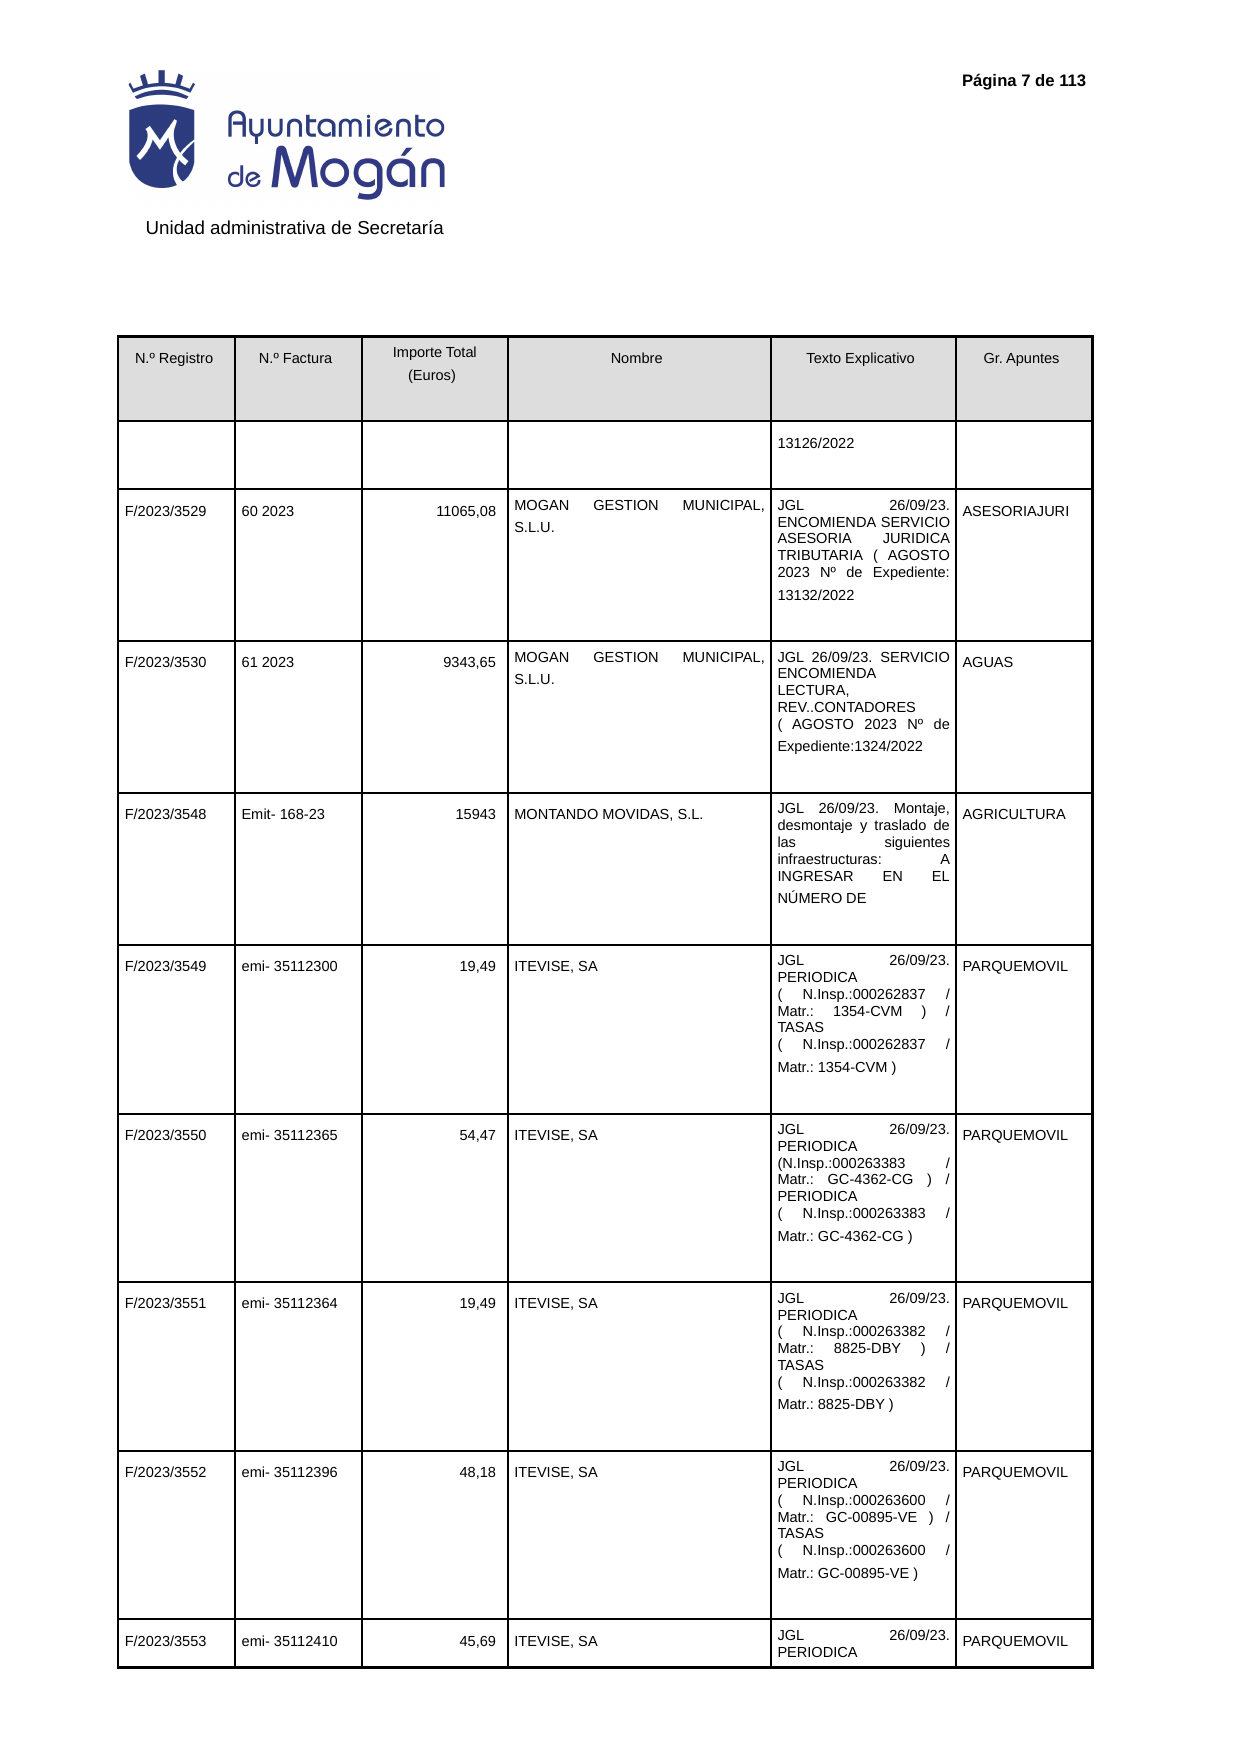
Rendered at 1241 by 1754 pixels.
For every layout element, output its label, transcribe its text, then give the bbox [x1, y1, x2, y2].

table_cell ITEVISE, SA [509, 1115, 770, 1281]
table_cell 9343,65 [363, 642, 507, 792]
table_cell [236, 422, 361, 488]
table_cell 19,49 [363, 1283, 507, 1450]
table_cell ITEVISE, SA [509, 1620, 770, 1666]
table_cell 19,49 [363, 946, 507, 1112]
table_cell PARQUEMOVIL [957, 1620, 1091, 1666]
table_cell ITEVISE, SA [509, 1452, 770, 1618]
table_cell emi- 35112396 [236, 1452, 361, 1618]
table_cell ASESORIAJURI [957, 490, 1091, 640]
table_header Texto Explicativo [772, 338, 955, 420]
table_cell JGL 26/09/23. PERIODICA ( N.Insp.:000262837 / Matr.: 1354-CVM ) / TASAS ( N.Insp.:000262837 / Matr.: 1354-CVM ) [772, 946, 955, 1112]
table_cell emi- 35112300 [236, 946, 361, 1112]
table_cell MOGAN GESTION MUNICIPAL, S.L.U. [509, 642, 770, 792]
table_cell JGL 26/09/23. PERIODICA (N.Insp.:000263383 / Matr.: GC-4362-CG ) / PERIODICA ( N.Insp.:000263383 / Matr.: GC-4362-CG ) [772, 1115, 955, 1281]
picture [128, 70, 445, 206]
table_cell JGL 26/09/23. Montaje, desmontaje y traslado de las siguientes infraestructuras: A INGRESAR EN EL NÚMERO DE [772, 794, 955, 944]
table_cell JGL 26/09/23. SERVICIO ENCOMIENDA LECTURA, REV..CONTADORES ( AGOSTO 2023 Nº de Expediente:1324/2022 [772, 642, 955, 792]
table_cell 54,47 [363, 1115, 507, 1281]
table_cell JGL 26/09/23. PERIODICA ( N.Insp.:000263600 / Matr.: GC-00895-VE ) / TASAS ( N.Insp.:000263600 / Matr.: GC-00895-VE ) [772, 1452, 955, 1618]
table_header N.º Registro [119, 338, 234, 420]
table_cell F/2023/3552 [119, 1452, 234, 1618]
table_cell [509, 422, 770, 488]
table_cell AGRICULTURA [957, 794, 1091, 944]
table_header Importe Total (Euros) [363, 338, 507, 420]
table_cell MOGAN GESTION MUNICIPAL, S.L.U. [509, 490, 770, 640]
table_cell emi- 35112364 [236, 1283, 361, 1450]
table_cell emi- 35112365 [236, 1115, 361, 1281]
table_cell 45,69 [363, 1620, 507, 1666]
table_header N.º Factura [236, 338, 361, 420]
table_cell JGL 26/09/23. ENCOMIENDA SERVICIO ASESORIA JURIDICA TRIBUTARIA ( AGOSTO 2023 Nº de Expediente: 13132/2022 [772, 490, 955, 640]
table_header Nombre [509, 338, 770, 420]
table_cell F/2023/3530 [119, 642, 234, 792]
table_cell ITEVISE, SA [509, 946, 770, 1112]
table_cell 61 2023 [236, 642, 361, 792]
table_cell ITEVISE, SA [509, 1283, 770, 1450]
table_cell 15943 [363, 794, 507, 944]
table_cell F/2023/3549 [119, 946, 234, 1112]
table_cell 13126/2022 [772, 422, 955, 488]
table_cell AGUAS [957, 642, 1091, 792]
table_cell F/2023/3550 [119, 1115, 234, 1281]
table_cell [119, 422, 234, 488]
table_cell 60 2023 [236, 490, 361, 640]
table_cell [957, 422, 1091, 488]
table_cell PARQUEMOVIL [957, 1452, 1091, 1618]
table_cell F/2023/3529 [119, 490, 234, 640]
table_cell PARQUEMOVIL [957, 1283, 1091, 1450]
table_cell JGL 26/09/23. PERIODICA ( N.Insp.:000263382 / Matr.: 8825-DBY ) / TASAS ( N.Insp.:000263382 / Matr.: 8825-DBY ) [772, 1283, 955, 1450]
table_cell [363, 422, 507, 488]
table_cell MONTANDO MOVIDAS, S.L. [509, 794, 770, 944]
table_cell 48,18 [363, 1452, 507, 1618]
table_header Gr. Apuntes [957, 338, 1091, 420]
table_cell F/2023/3553 [119, 1620, 234, 1666]
table_cell JGL 26/09/23. PERIODICA [772, 1620, 955, 1666]
table_cell emi- 35112410 [236, 1620, 361, 1666]
table_cell F/2023/3551 [119, 1283, 234, 1450]
table_cell PARQUEMOVIL [957, 1115, 1091, 1281]
table_cell F/2023/3548 [119, 794, 234, 944]
table_cell PARQUEMOVIL [957, 946, 1091, 1112]
table_cell Emit- 168-23 [236, 794, 361, 944]
table_cell 11065,08 [363, 490, 507, 640]
